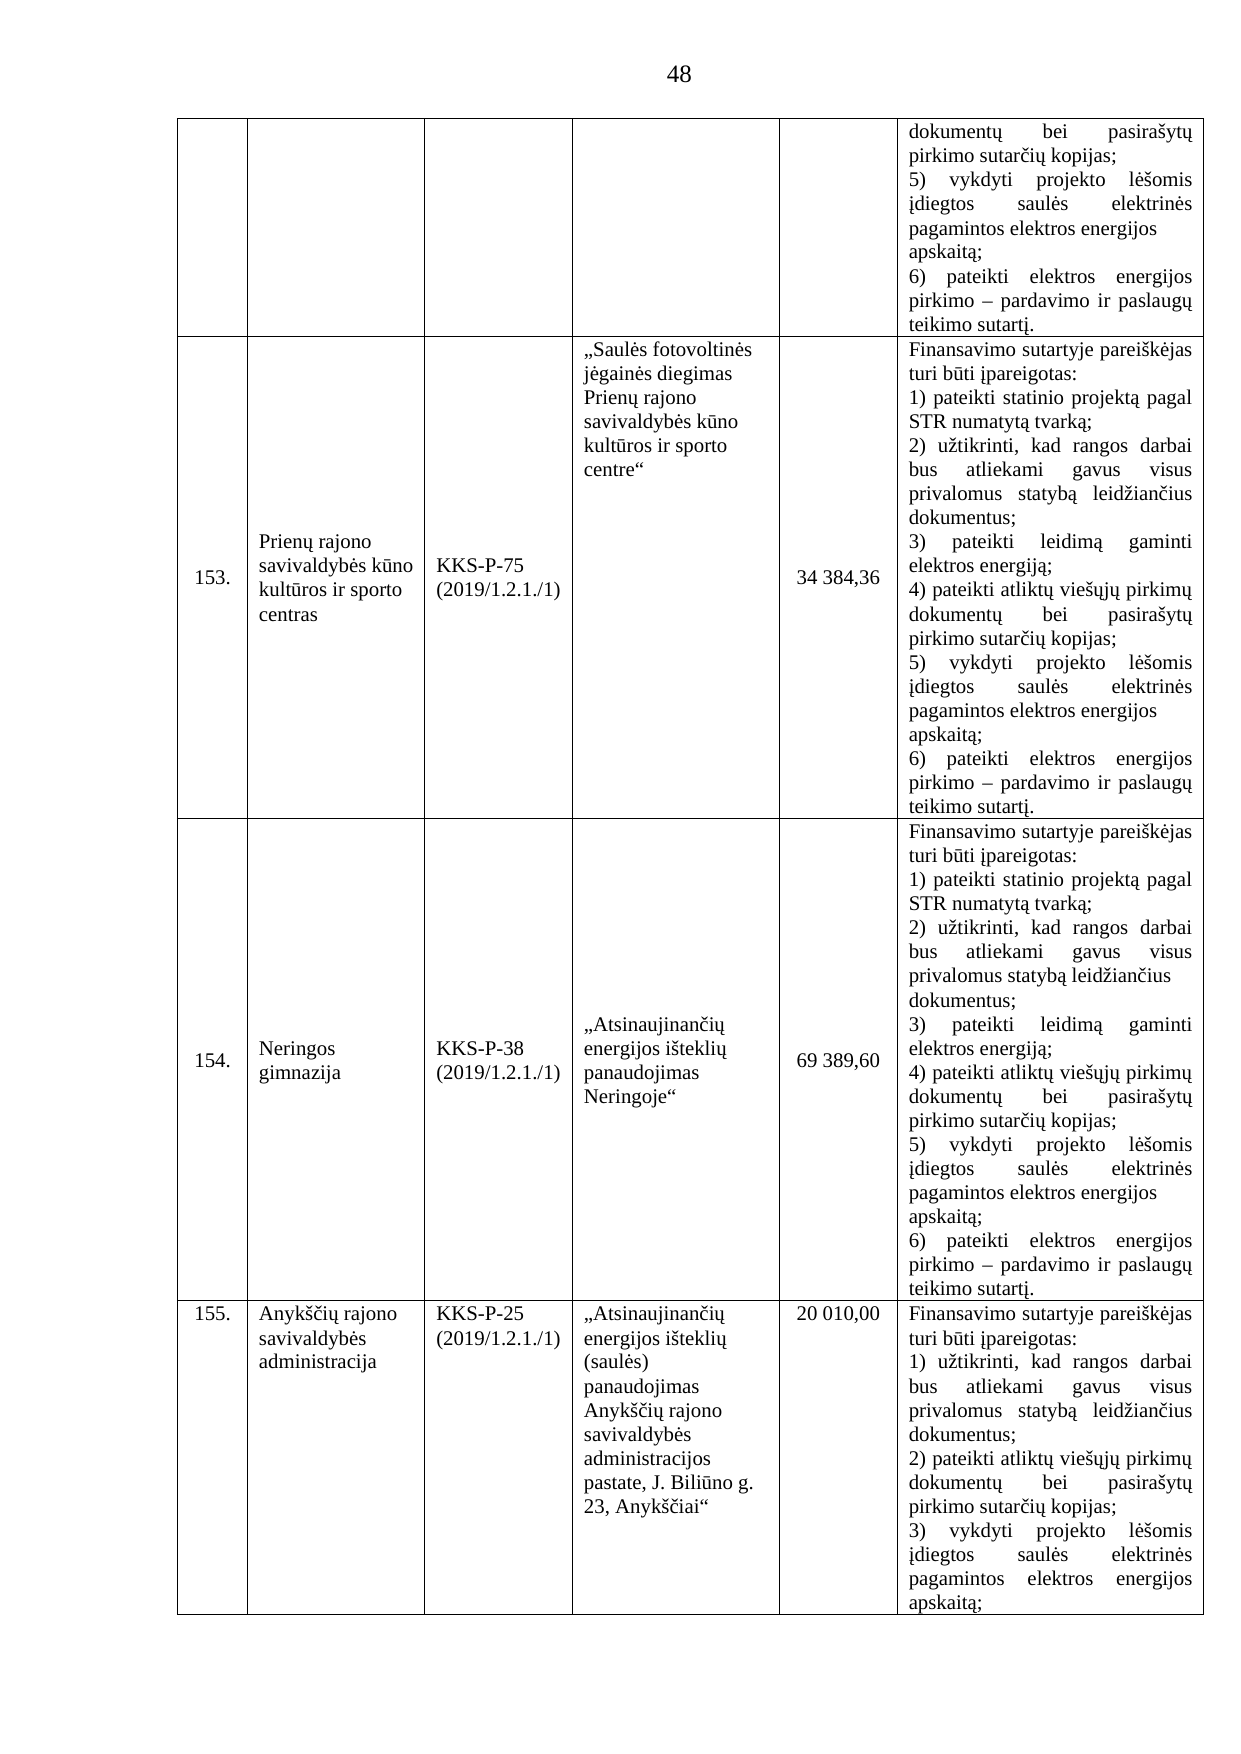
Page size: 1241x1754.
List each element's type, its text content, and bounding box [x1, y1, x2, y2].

table_cell Prienų rajono savivaldybės kūno kultūros ir sporto centras [248, 337, 424, 818]
table_cell [178, 119, 247, 336]
table_cell 34 384,36 [780, 337, 897, 818]
table_cell 20 010,00 [780, 1301, 897, 1614]
table_cell KKS-P-38 (2019/1.2.1./1) [425, 819, 572, 1300]
table_cell [248, 119, 424, 336]
table_cell [780, 119, 897, 336]
table_cell Finansavimo sutartyje pareiškėjas turi būti įpareigotas: 1) pateikti statinio projektą pagal STR numatytą tvarką; 2) užtikrinti, kad rangos darbai bus atliekami gavus visus privalomus statybą leidžiančius dokumentus; 3) pateikti leidimą gaminti elektros energiją; 4) pateikti atliktų viešųjų pirkimų dokumentų bei pasirašytų pirkimo sutarčių kopijas; 5) vykdyti projekto lėšomis įdiegtos saulės elektrinės pagamintos elektros energijos apskaitą; 6) pateikti elektros energijos pirkimo – pardavimo ir paslaugų teikimo sutartį. [898, 337, 1203, 818]
table_cell 154. [178, 819, 247, 1300]
table_cell Neringos gimnazija [248, 819, 424, 1300]
table_cell „Saulės fotovoltinės jėgainės diegimas Prienų rajono savivaldybės kūno kultūros ir sporto centre“ [573, 337, 779, 818]
table_cell dokumentų bei pasirašytų pirkimo sutarčių kopijas; 5) vykdyti projekto lėšomis įdiegtos saulės elektrinės pagamintos elektros energijos apskaitą; 6) pateikti elektros energijos pirkimo – pardavimo ir paslaugų teikimo sutartį. [898, 119, 1203, 336]
table_cell KKS-P-25 (2019/1.2.1./1) [425, 1301, 572, 1614]
table_cell 153. [178, 337, 247, 818]
table_cell KKS-P-75 (2019/1.2.1./1) [425, 337, 572, 818]
table_cell [573, 119, 779, 336]
table_cell 69 389,60 [780, 819, 897, 1300]
table_cell Anykščių rajono savivaldybės administracija [248, 1301, 424, 1614]
table_cell Finansavimo sutartyje pareiškėjas turi būti įpareigotas: 1) užtikrinti, kad rangos darbai bus atliekami gavus visus privalomus statybą leidžiančius dokumentus; 2) pateikti atliktų viešųjų pirkimų dokumentų bei pasirašytų pirkimo sutarčių kopijas; 3) vykdyti projekto lėšomis įdiegtos saulės elektrinės pagamintos elektros energijos apskaitą; [898, 1301, 1203, 1614]
table_cell „Atsinaujinančių energijos išteklių (saulės) panaudojimas Anykščių rajono savivaldybės administracijos pastate, J. Biliūno g. 23, Anykščiai“ [573, 1301, 779, 1614]
table_cell Finansavimo sutartyje pareiškėjas turi būti įpareigotas: 1) pateikti statinio projektą pagal STR numatytą tvarką; 2) užtikrinti, kad rangos darbai bus atliekami gavus visus privalomus statybą leidžiančius dokumentus; 3) pateikti leidimą gaminti elektros energiją; 4) pateikti atliktų viešųjų pirkimų dokumentų bei pasirašytų pirkimo sutarčių kopijas; 5) vykdyti projekto lėšomis įdiegtos saulės elektrinės pagamintos elektros energijos apskaitą; 6) pateikti elektros energijos pirkimo – pardavimo ir paslaugų teikimo sutartį. [898, 819, 1203, 1300]
table_cell [425, 119, 572, 336]
table_cell 155. [178, 1301, 247, 1614]
table_cell „Atsinaujinančių energijos išteklių panaudojimas Neringoje“ [573, 819, 779, 1300]
